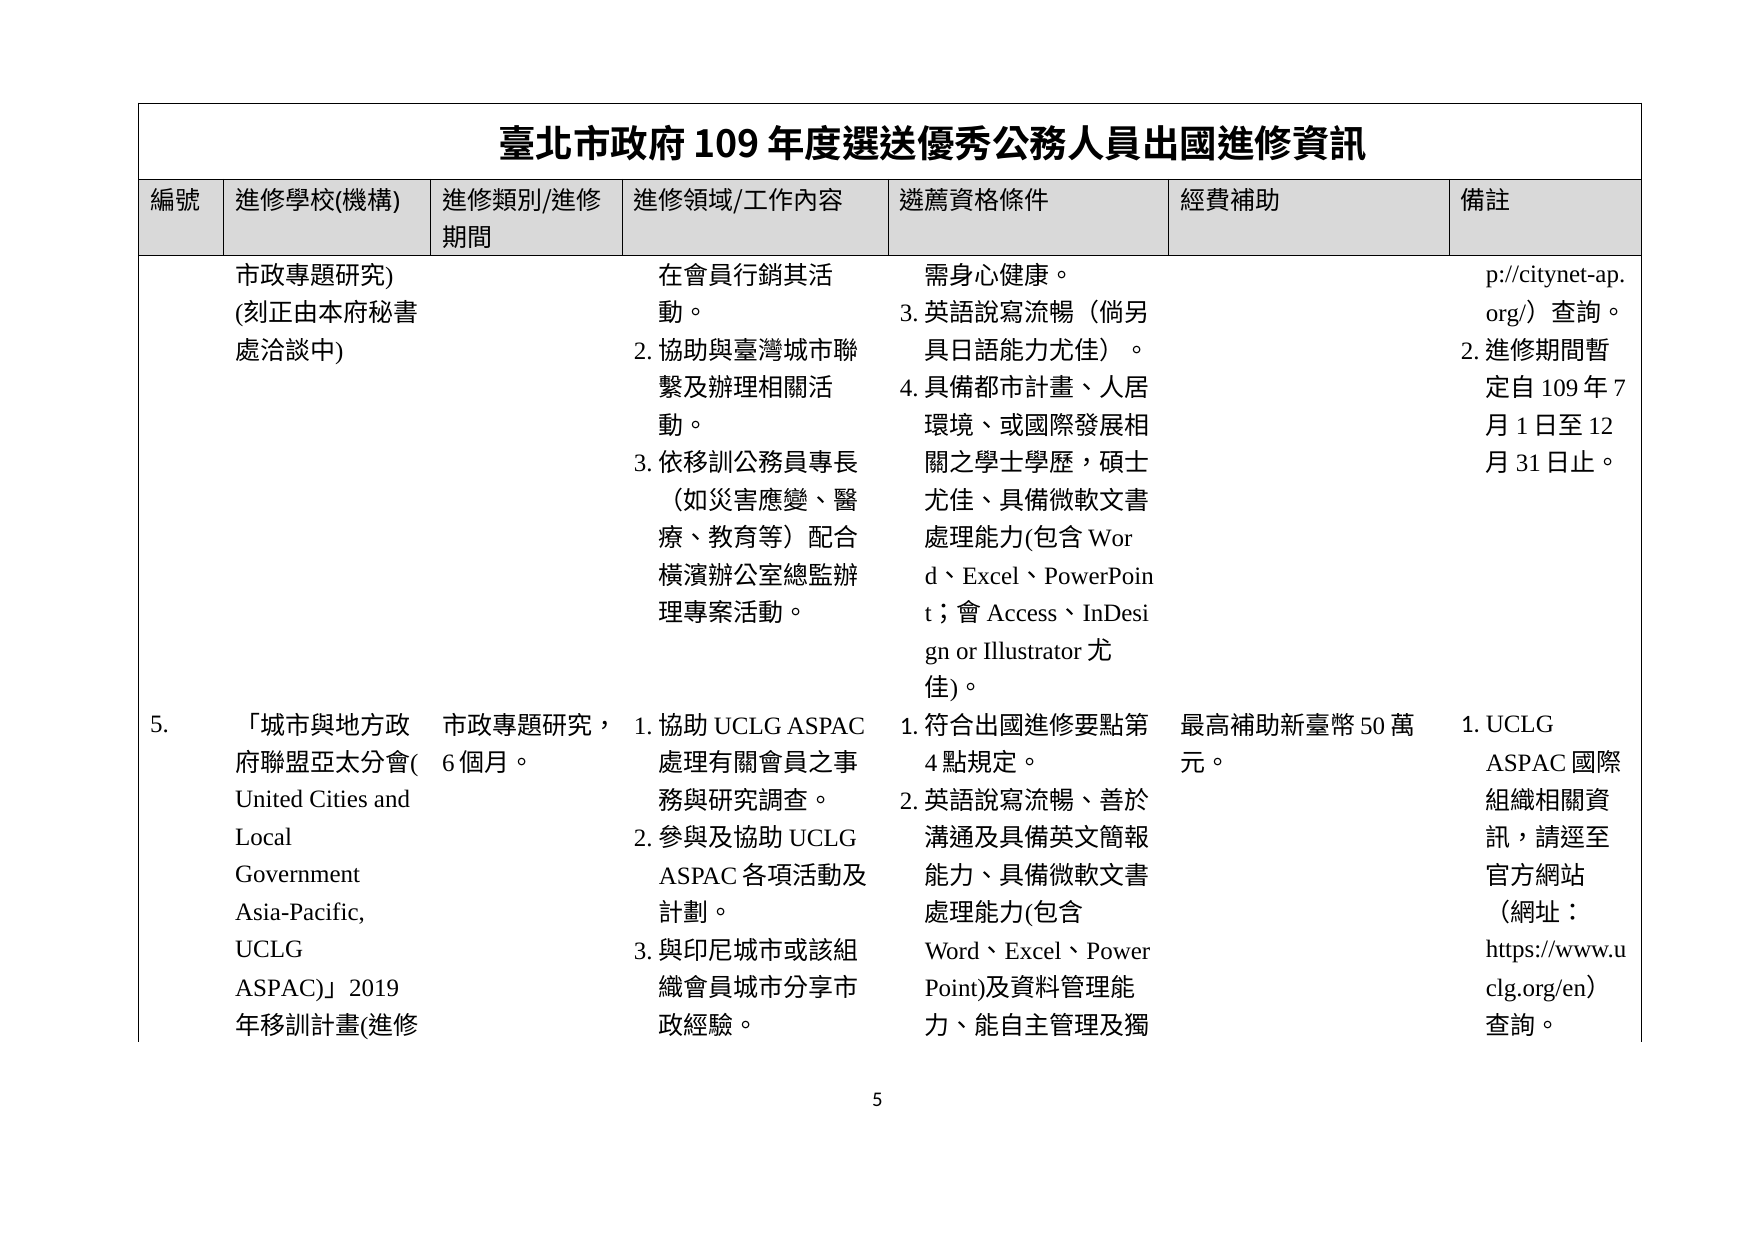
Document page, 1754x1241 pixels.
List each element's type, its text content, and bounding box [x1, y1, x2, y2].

table_cell 符合出國進修要點第4點規定。 英語說寫流暢、善於溝通及具備英文簡報能力、具備微軟文書處理能力(包含Word、Excel、PowerPoint)及資料管理能力、能自主管理及獨 [888, 705, 1169, 1042]
table_cell 進修領域/工作內容 [623, 180, 888, 255]
table_header 臺北市政府109年度選送優秀公務人員出國進修資訊 [224, 104, 1641, 179]
table_cell [431, 256, 622, 705]
table_cell 進修學校(機構) [224, 180, 430, 255]
table_cell 視移訓公務員專長而定，惟偏好具IT技術者，協助營運網站、出版刊物及文宣，向城市網潛在會員行銷其活動。 協助與臺灣城市聯繫及辦理相關活動。 依移訓公務員專長（如災害應變、醫療、教育等）配合橫濱辦公室總監辦理專案活動。 [623, 256, 888, 705]
table_cell 市政專題研究) (刻正由本府秘書處洽談中) [224, 256, 431, 705]
table_cell 符合出國進修要點要點第4點規定。 年齡以25至35歲尤佳、至少具服務本府3年以上工作經驗、需身心健康。 英語說寫流暢（倘另具日語能力尤佳）。 具備都市計畫、人居環境、或國際發展相關之學士學歷，碩士尤佳、具備微軟文書處理能力(包含Word、Excel、PowerPoint；會Access、InDesign or Illustrator 尤佳)。 [888, 256, 1169, 705]
table_cell 備註 [1450, 180, 1641, 255]
table_cell [139, 256, 224, 705]
table_cell 進修類別/進修期間 [431, 180, 622, 255]
table_cell 編號 [139, 180, 223, 255]
table_cell 經費補助 [1169, 180, 1449, 255]
table_cell p://citynet-ap.org/）查詢。 進修期間暫定自109年7月1日至12月31日止。 [1449, 256, 1641, 705]
table_cell [1169, 256, 1449, 705]
table_cell 市政專題研究， 6個月。 [431, 705, 622, 1042]
table_cell 遴薦資格條件 [889, 180, 1168, 255]
table_cell 協助UCLG ASPAC處理有關會員之事務與研究調查。 參與及協助UCLG ASPAC各項活動及計劃。 與印尼城市或該組織會員城市分享市政經驗。 擔任雙方或所屬國家之其他城市與UCLG ASPAC之聯絡窗口。 [623, 705, 888, 1042]
table_cell UCLG ASPAC國際組織相關資訊，請逕至官方網站（網址： https://www.uclg.org/en）查詢。 進修期間暫定109年下半年。 [1449, 705, 1641, 1042]
table_cell 5. [139, 705, 224, 1042]
table_cell 最高補助新臺幣50萬元。 [1169, 705, 1449, 1042]
table_header [139, 104, 224, 179]
table_cell 「城市與地方政府聯盟亞太分會( United Cities and Local Government Asia-Pacific, UCLG ASPAC)」2019年移訓計畫(進修 [224, 705, 431, 1042]
